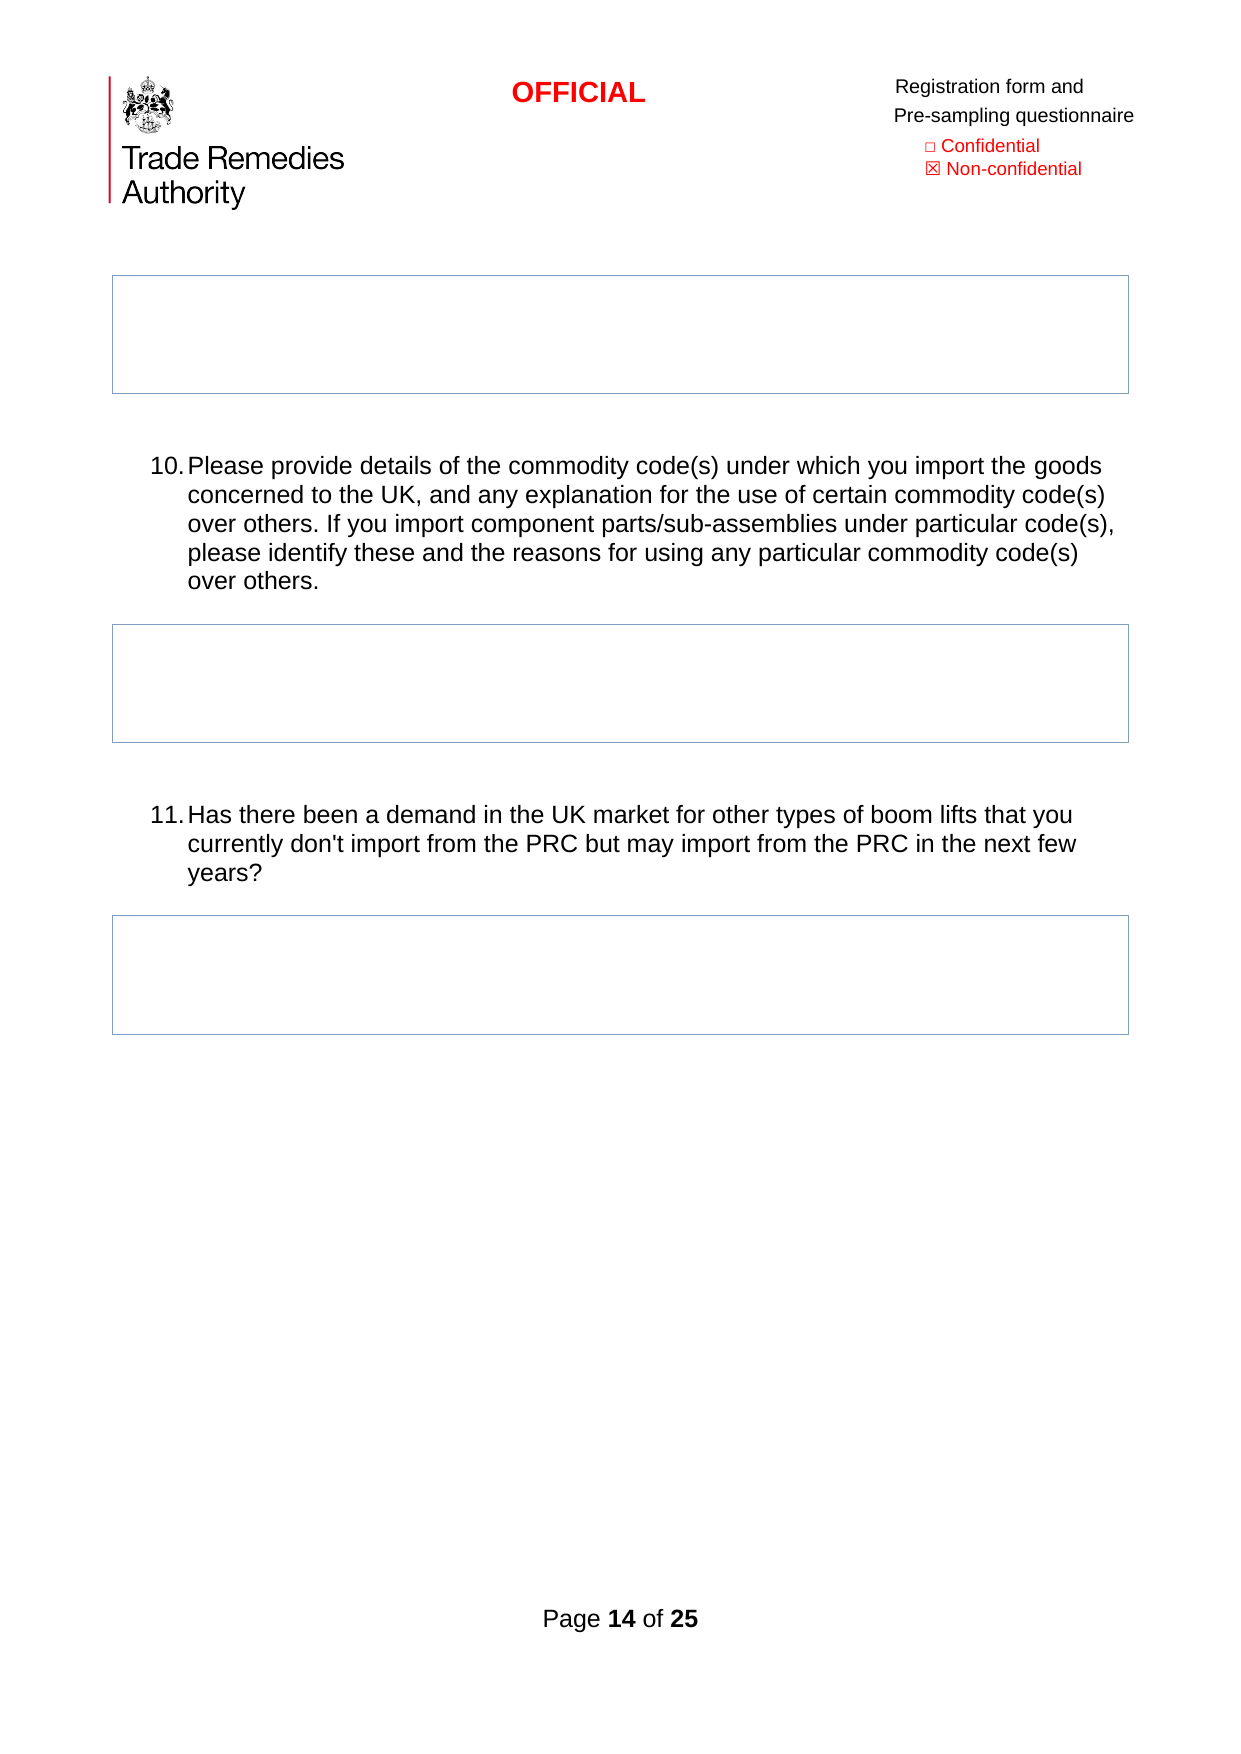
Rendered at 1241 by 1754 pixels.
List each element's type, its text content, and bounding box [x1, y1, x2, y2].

table_header [113, 625, 1128, 742]
list Has there been a demand in the UK market for other types of boom lifts that you currently don't import from the PRC but may import from the PRC in the next few years? [150, 800, 1128, 887]
table_header [113, 276, 1128, 393]
table_header [113, 916, 1128, 1033]
picture [108, 76, 344, 210]
list Please provide details of the commodity code(s) under which you import the goods concerned to the UK, and any explanation for the use of certain commodity code(s) over others. If you import component parts/sub-assemblies under particular code(s), please identify these and the reasons for using any particular commodity code(s) over others. [150, 451, 1128, 595]
